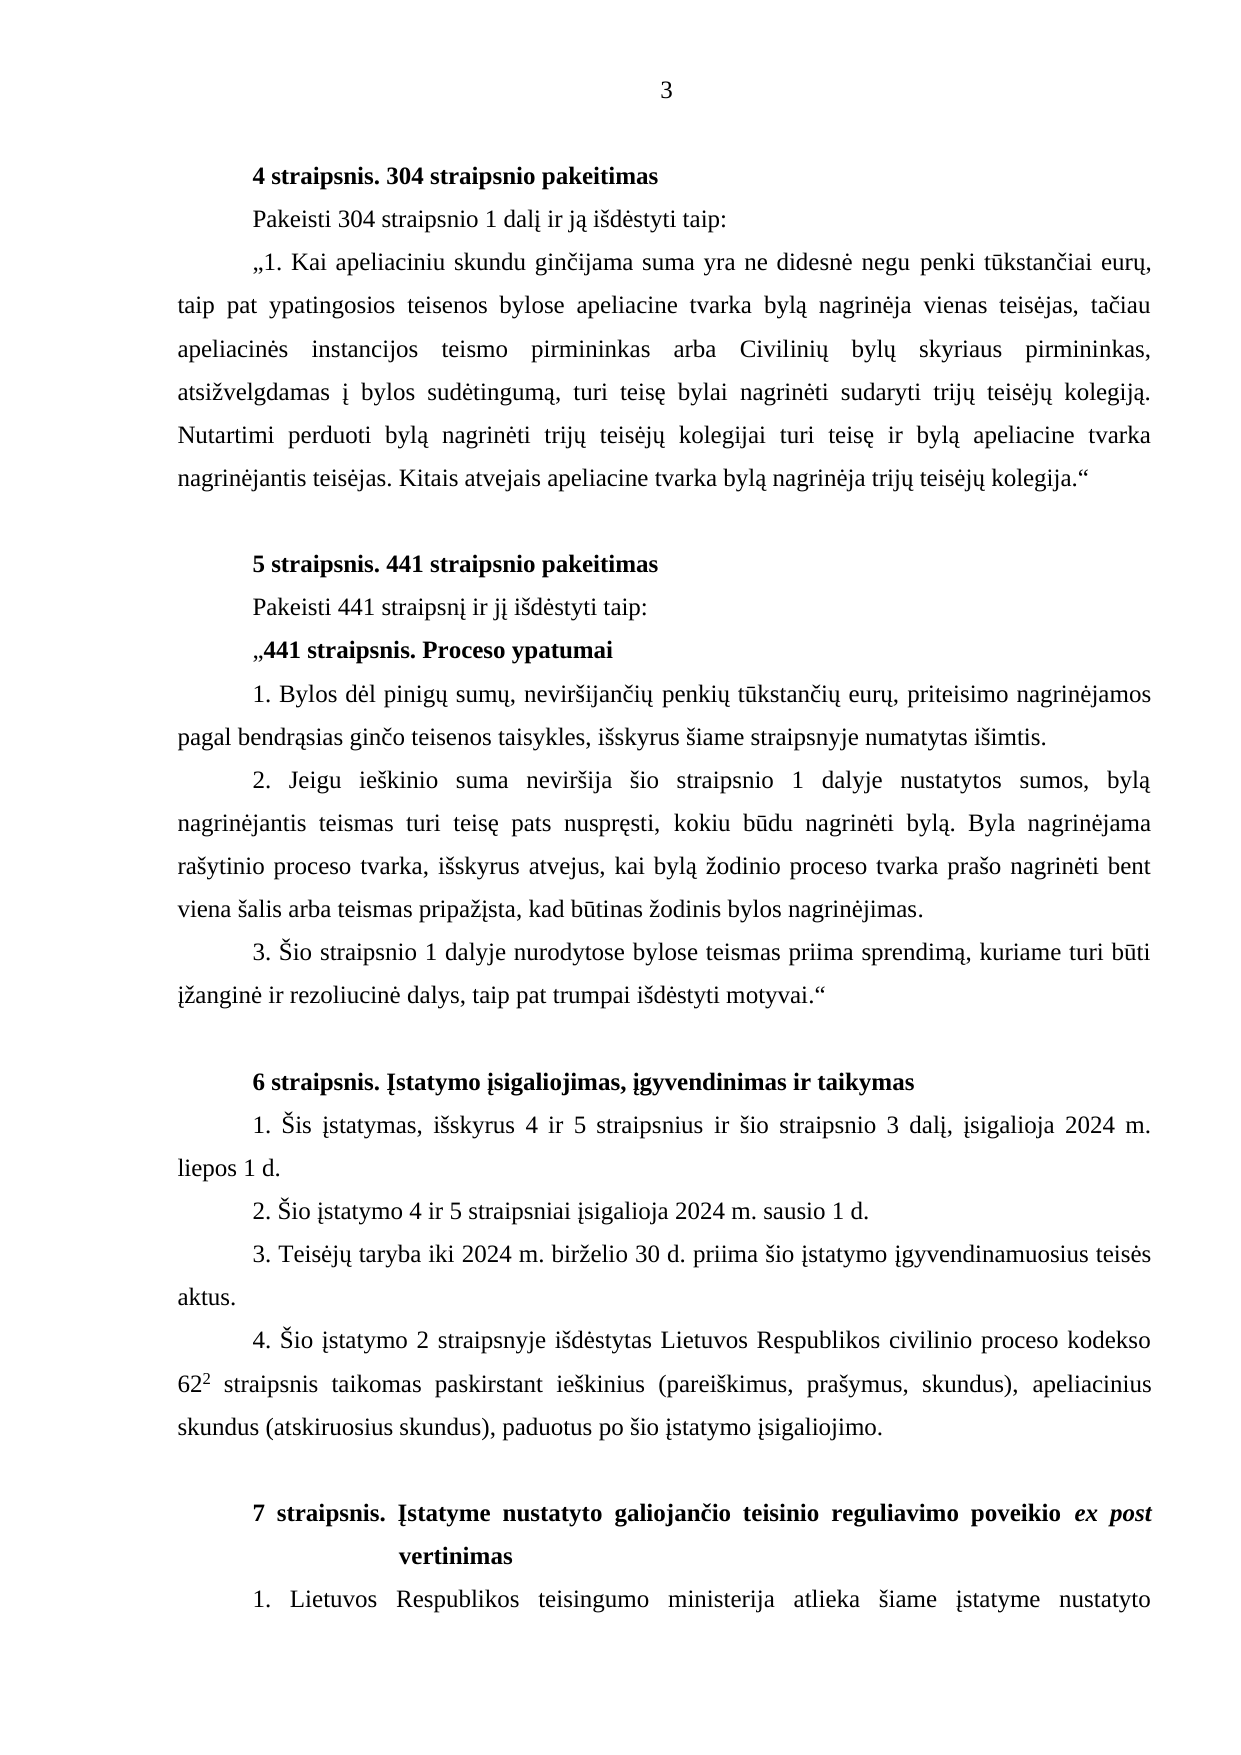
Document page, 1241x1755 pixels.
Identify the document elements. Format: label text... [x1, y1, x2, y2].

text 7 straipsnis. Įstatyme nustatyto galiojančio teisinio reguliavimo poveikio ex post vertinimas [252, 1498, 1152, 1570]
text Pakeisti 304 straipsnio 1 dalį ir ją išdėstyti taip: [177, 204, 1152, 233]
text 2. Jeigu ieškinio suma neviršija šio straipsnio 1 dalyje nustatytos sumos, bylą nagrinėjantis teismas turi teisę pats nuspręsti, kokiu būdu nagrinėti bylą. Byla nagrinėjama rašytinio proceso tvarka, išskyrus atvejus, kai bylą žodinio proceso tvarka prašo nagrinėti bent viena šalis arba teismas pripažįsta, kad būtinas žodinis bylos nagrinėjimas. [177, 765, 1152, 923]
text 2. Šio įstatymo 4 ir 5 straipsniai įsigalioja 2024 m. sausio 1 d. [177, 1196, 1152, 1225]
text 5 straipsnis. 441 straipsnio pakeitimas [177, 549, 1152, 578]
text 1. Bylos dėl pinigų sumų, neviršijančių penkių tūkstančių eurų, priteisimo nagrinėjamos pagal bendrąsias ginčo teisenos taisykles, išskyrus šiame straipsnyje numatytas išimtis. [177, 679, 1152, 751]
text 1. Šis įstatymas, išskyrus 4 ir 5 straipsnius ir šio straipsnio 3 dalį, įsigalioja 2024 m. liepos 1 d. [177, 1110, 1152, 1182]
text 3. Teisėjų taryba iki 2024 m. birželio 30 d. priima šio įstatymo įgyvendinamuosius teisės aktus. [177, 1239, 1152, 1311]
text 3. Šio straipsnio 1 dalyje nurodytose bylose teismas priima sprendimą, kuriame turi būti įžanginė ir rezoliucinė dalys, taip pat trumpai išdėstyti motyvai.“ [177, 937, 1152, 1009]
text „441 straipsnis. Proceso ypatumai [177, 636, 1152, 664]
text 4. Šio įstatymo 2 straipsnyje išdėstytas Lietuvos Respublikos civilinio proceso kodekso 622 straipsnis taikomas paskirstant ieškinius (pareiškimus, prašymus, skundus), apeliacinius skundus (atskiruosius skundus), paduotus po šio įstatymo įsigaliojimo. [177, 1326, 1152, 1441]
text 6 straipsnis. Įstatymo įsigaliojimas, įgyvendinimas ir taikymas [177, 1067, 1152, 1096]
text Pakeisti 441 straipsnį ir jį išdėstyti taip: [177, 592, 1152, 621]
text 1. Lietuvos Respublikos teisingumo ministerija atlieka šiame įstatyme nustatyto [177, 1584, 1152, 1613]
text 4 straipsnis. 304 straipsnio pakeitimas [177, 161, 1152, 190]
text „1. Kai apeliaciniu skundu ginčijama suma yra ne didesnė negu penki tūkstančiai eurų, taip pat ypatingosios teisenos bylose apeliacine tvarka bylą nagrinėja vienas teisėjas, tačiau apeliacinės instancijos teismo pirmininkas arba Civilinių bylų skyriaus pirmininkas, atsižvelgdamas į bylos sudėtingumą, turi teisę bylai nagrinėti sudaryti trijų teisėjų kolegiją. Nutartimi perduoti bylą nagrinėti trijų teisėjų kolegijai turi teisę ir bylą apeliacine tvarka nagrinėjantis teisėjas. Kitais atvejais apeliacine tvarka bylą nagrinėja trijų teisėjų kolegija.“ [177, 247, 1152, 492]
